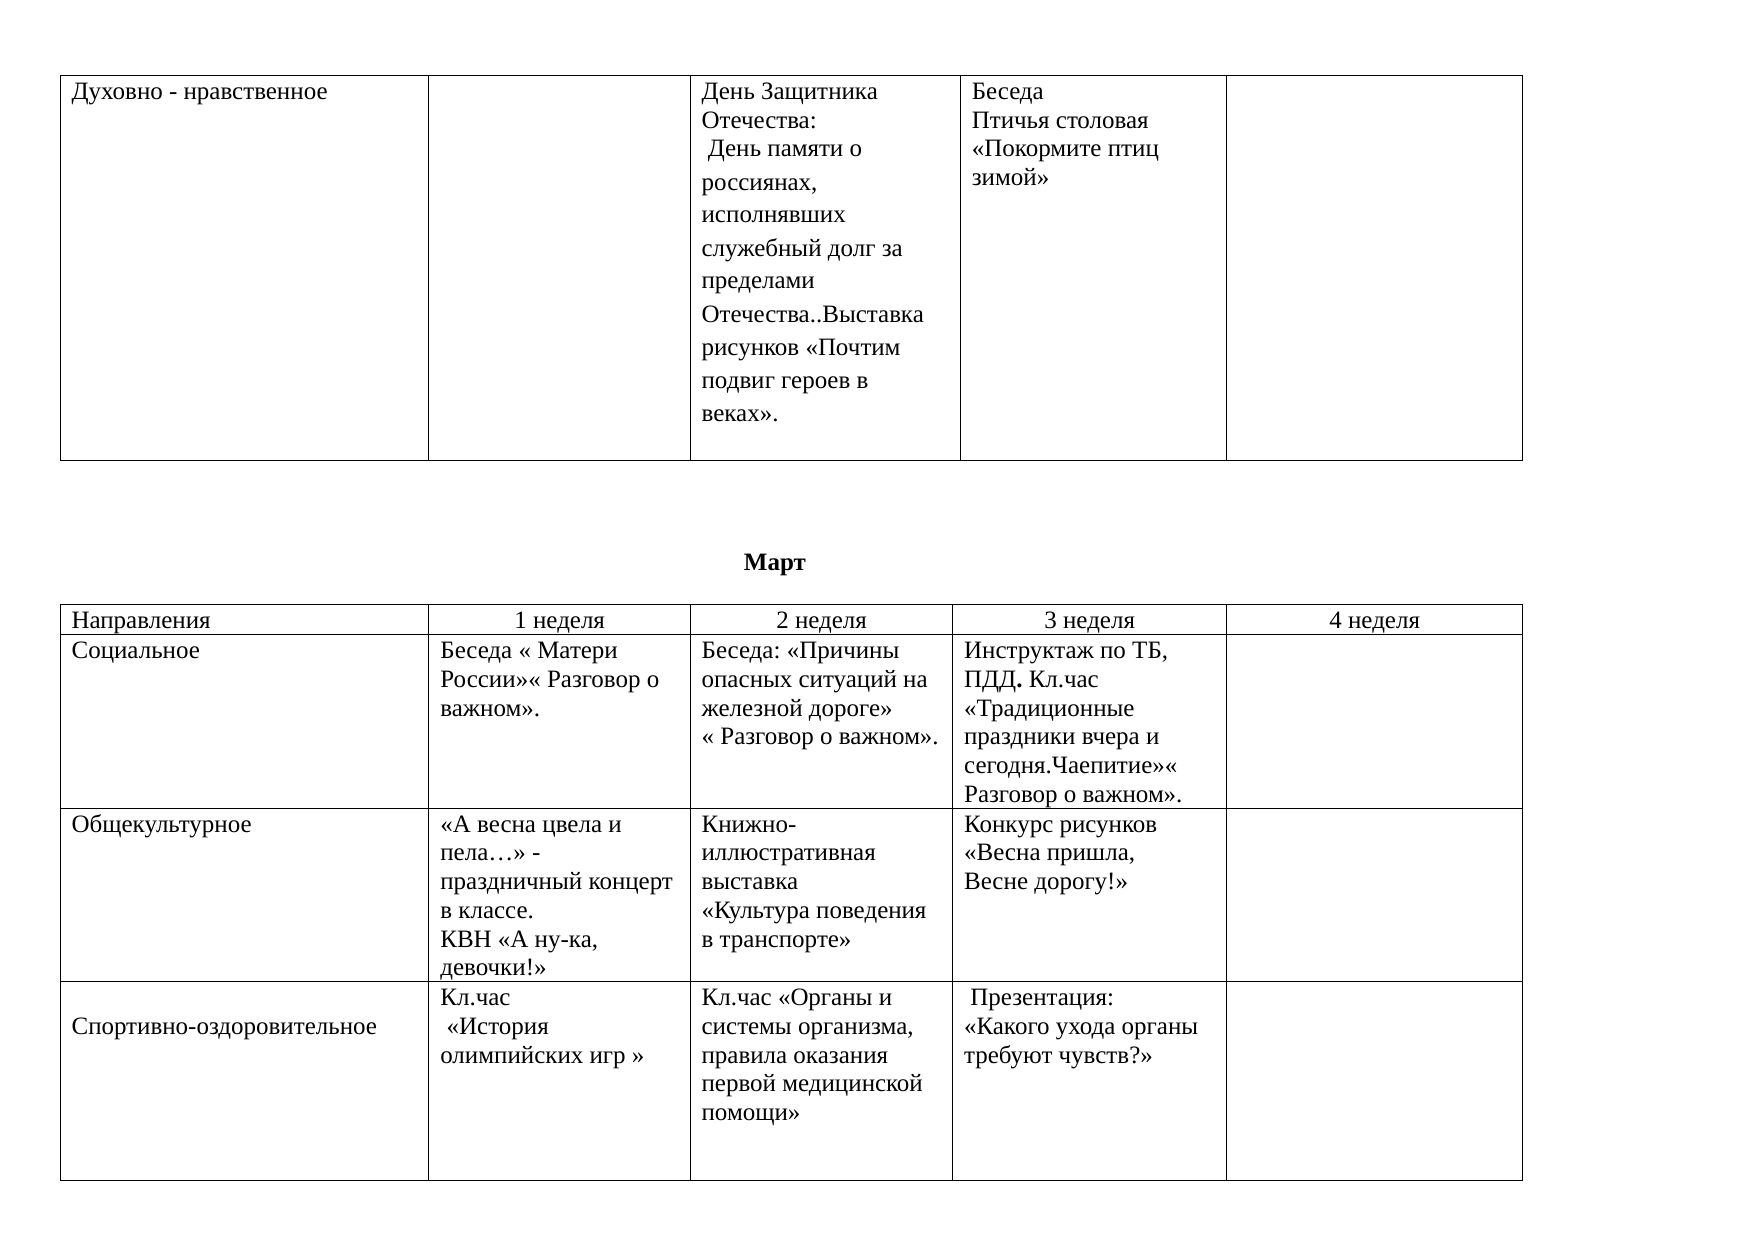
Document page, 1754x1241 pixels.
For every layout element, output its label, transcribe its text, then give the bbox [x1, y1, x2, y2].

table_cell Кл.час «История олимпийских игр » [429, 982, 690, 1180]
table_cell День Защитника Отечества: День памяти о россиянах, исполнявших служебный долг за пределами Отечества..Выставка рисунков «Почтим подвиг героев в веках». [691, 76, 960, 459]
table_cell [429, 76, 690, 459]
table_cell Беседа « Матери России»« Разговор о важном». [429, 635, 690, 808]
table_cell Кл.час «Органы и системы организма, правила оказания первой медицинской помощи» [691, 982, 952, 1180]
table_header 1 неделя [429, 605, 690, 634]
table_cell [1227, 635, 1522, 808]
table_cell Духовно - нравственное [61, 76, 428, 459]
table_cell [1227, 982, 1522, 1180]
table_cell Общекультурное [61, 809, 428, 981]
table_cell Конкурс рисунков «Весна пришла, Весне дорогу!» [953, 809, 1226, 981]
table_cell Презентация: «Какого ухода органы требуют чувств?» [953, 982, 1226, 1180]
table_cell Социальное [61, 635, 428, 808]
table_header 3 неделя [953, 605, 1226, 634]
table_cell Беседа Птичья столовая «Покормите птиц зимой» [961, 76, 1226, 459]
table_cell [1227, 809, 1522, 981]
table_header 4 неделя [1227, 605, 1522, 634]
table_cell Беседа: «Причины опасных ситуаций на железной дороге» « Разговор о важном». [691, 635, 952, 808]
table_cell [1227, 76, 1522, 459]
table_header 2 неделя [691, 605, 952, 634]
table_cell «А весна цвела и пела…» - праздничный концерт в классе. КВН «А ну-ка, девочки!» [429, 809, 690, 981]
table_header Направления [61, 605, 428, 634]
table_cell Спортивно-оздоровительное [61, 982, 428, 1180]
table_cell Книжно-иллюстративная выставка «Культура поведения в транспорте» [691, 809, 952, 981]
text Март [75, 547, 1679, 576]
table_cell Инструктаж по ТБ, ПДД. Кл.час «Традиционные праздники вчера и сегодня.Чаепитие»« Разговор о важном». [953, 635, 1226, 808]
